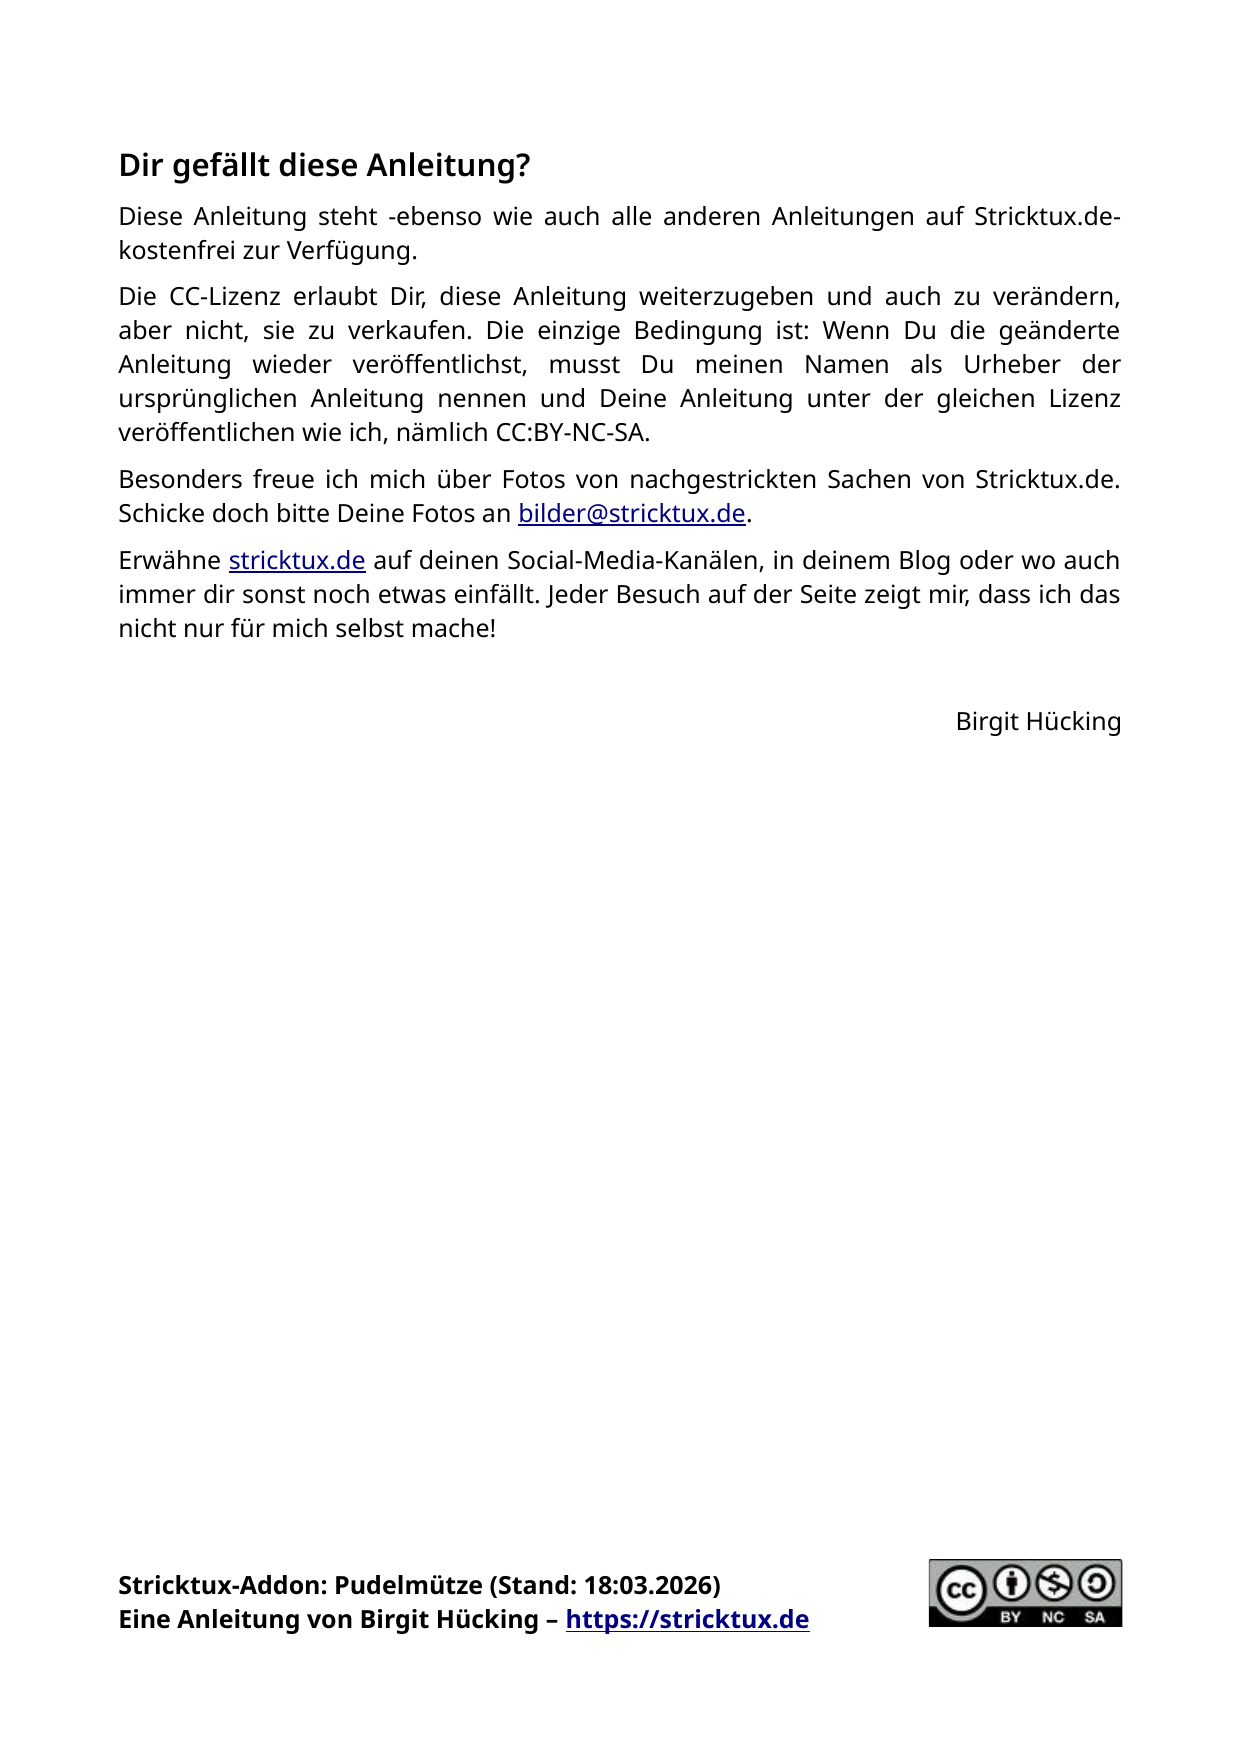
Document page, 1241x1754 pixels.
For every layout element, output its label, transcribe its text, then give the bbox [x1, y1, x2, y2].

subtitle Dir gefällt diese Anleitung? [118, 143, 1122, 186]
text Besonders freue ich mich über Fotos von nachgestrickten Sachen von Stricktux.de. Schicke doch bitte Deine Fotos an bilder@stricktux.de. [118, 462, 1122, 530]
text Diese Anleitung steht -ebenso wie auch alle anderen Anleitungen auf Stricktux.de- kostenfrei zur Verfügung. [118, 198, 1122, 266]
text Birgit Hücking [118, 703, 1122, 738]
picture [928, 1559, 1123, 1627]
text Die CC-Lizenz erlaubt Dir, diese Anleitung weiterzugeben und auch zu verändern, aber nicht, sie zu verkaufen. Die einzige Bedingung ist: Wenn Du die geänderte Anleitung wieder veröffentlichst, musst Du meinen Namen als Urheber der ursprünglichen Anleitung nennen und Deine Anleitung unter der gleichen Lizenz veröffentlichen wie ich, nämlich CC:BY-NC-SA. [118, 279, 1122, 449]
text Erwähne stricktux.de auf deinen Social-Media-Kanälen, in deinem Blog oder wo auch immer dir sonst noch etwas einfällt. Jeder Besuch auf der Seite zeigt mir, dass ich das nicht nur für mich selbst mache! [118, 542, 1122, 644]
